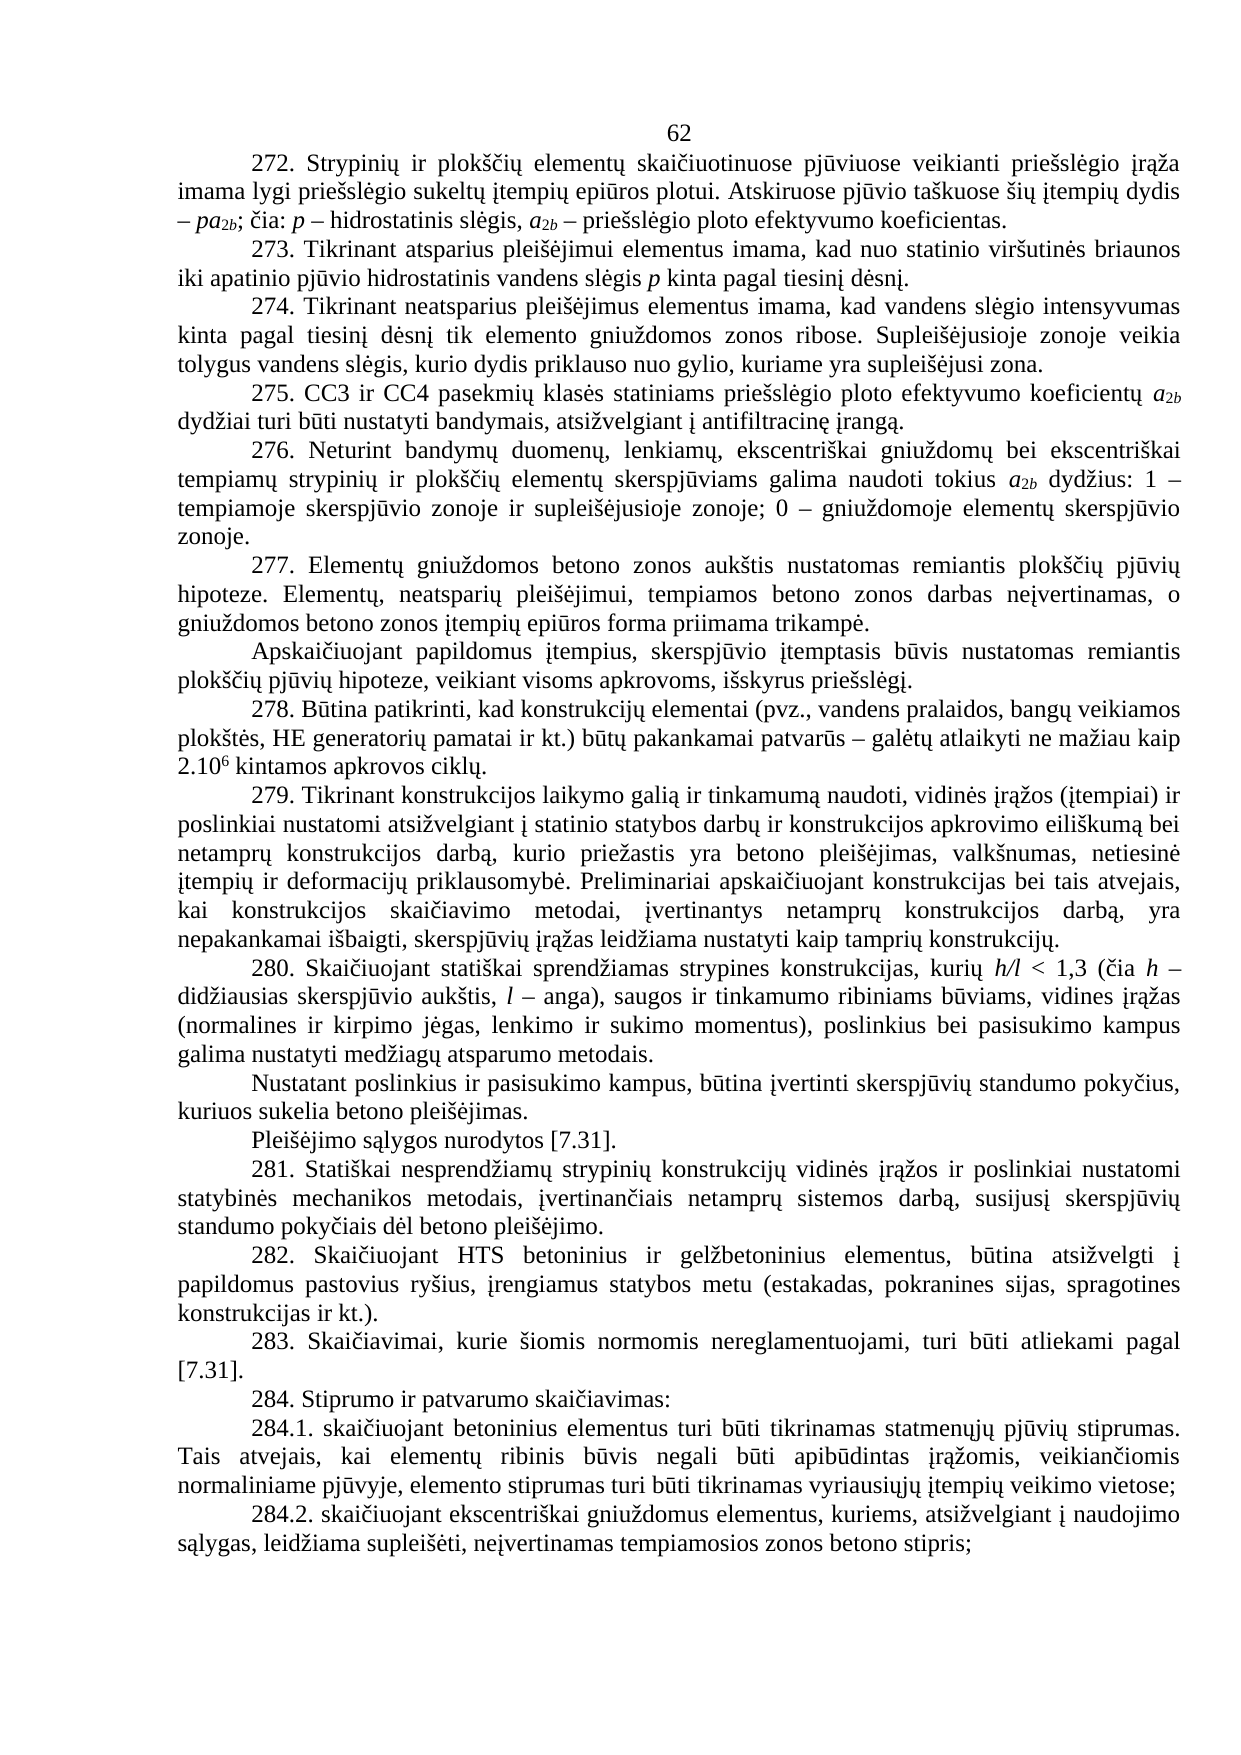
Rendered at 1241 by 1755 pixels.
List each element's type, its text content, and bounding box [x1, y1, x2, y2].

text Apskaičiuojant papildomus įtempius, skerspjūvio įtemptasis būvis nustatomas remiantis plokščių pjūvių hipoteze, veikiant visoms apkrovoms, išskyrus priešslėgį. [177, 636, 1181, 694]
text 282. Skaičiuojant HTS betoninius ir gelžbetoninius elementus, būtina atsižvelgti į papildomus pastovius ryšius, įrengiamus statybos metu (estakadas, pokranines sijas, spragotines konstrukcijas ir kt.). [177, 1240, 1181, 1326]
text 280. Skaičiuojant statiškai sprendžiamas strypines konstrukcijas, kurių h/l < 1,3 (čia h – didžiausias skerspjūvio aukštis, l – anga), saugos ir tinkamumo ribiniams būviams, vidines įrąžas (normalines ir kirpimo jėgas, lenkimo ir sukimo momentus), poslinkius bei pasisukimo kampus galima nustatyti medžiagų atsparumo metodais. [177, 953, 1181, 1068]
text 277. Elementų gniuždomos betono zonos aukštis nustatomas remiantis plokščių pjūvių hipoteze. Elementų, neatsparių pleišėjimui, tempiamos betono zonos darbas neįvertinamas, o gniuždomos betono zonos įtempių epiūros forma priimama trikampė. [177, 550, 1181, 636]
text 284.2. skaičiuojant ekscentriškai gniuždomus elementus, kuriems, atsižvelgiant į naudojimo sąlygas, leidžiama supleišėti, neįvertinamas tempiamosios zonos betono stipris; [177, 1499, 1181, 1556]
text 275. CC3 ir CC4 pasekmių klasės statiniams priešslėgio ploto efektyvumo koeficientų a2b dydžiai turi būti nustatyti bandymais, atsižvelgiant į antifiltracinę įrangą. [177, 378, 1181, 435]
text 274. Tikrinant neatsparius pleišėjimus elementus imama, kad vandens slėgio intensyvumas kinta pagal tiesinį dėsnį tik elemento gniuždomos zonos ribose. Supleišėjusioje zonoje veikia tolygus vandens slėgis, kurio dydis priklauso nuo gylio, kuriame yra supleišėjusi zona. [177, 291, 1181, 378]
text 276. Neturint bandymų duomenų, lenkiamų, ekscentriškai gniuždomų bei ekscentriškai tempiamų strypinių ir plokščių elementų skerspjūviams galima naudoti tokius a2b dydžius: 1 – tempiamoje skerspjūvio zonoje ir supleišėjusioje zonoje; 0 – gniuždomoje elementų skerspjūvio zonoje. [177, 435, 1181, 550]
text 279. Tikrinant konstrukcijos laikymo galią ir tinkamumą naudoti, vidinės įrąžos (įtempiai) ir poslinkiai nustatomi atsižvelgiant į statinio statybos darbų ir konstrukcijos apkrovimo eiliškumą bei netamprų konstrukcijos darbą, kurio priežastis yra betono pleišėjimas, valkšnumas, netiesinė įtempių ir deformacijų priklausomybė. Preliminariai apskaičiuojant konstrukcijas bei tais atvejais, kai konstrukcijos skaičiavimo metodai, įvertinantys netamprų konstrukcijos darbą, yra nepakankamai išbaigti, skerspjūvių įrąžas leidžiama nustatyti kaip tamprių konstrukcijų. [177, 780, 1181, 953]
text 272. Strypinių ir plokščių elementų skaičiuotinuose pjūviuose veikianti priešslėgio įrąža imama lygi priešslėgio sukeltų įtempių epiūros plotui. Atskiruose pjūvio taškuose šių įtempių dydis – pa2b; čia: p – hidrostatinis slėgis, a2b – priešslėgio ploto efektyvumo koeficientas. [177, 148, 1181, 234]
text 273. Tikrinant atsparius pleišėjimui elementus imama, kad nuo statinio viršutinės briaunos iki apatinio pjūvio hidrostatinis vandens slėgis p kinta pagal tiesinį dėsnį. [177, 234, 1181, 291]
text 283. Skaičiavimai, kurie šiomis normomis nereglamentuojami, turi būti atliekami pagal [7.31]. [177, 1326, 1181, 1384]
text 284.1. skaičiuojant betoninius elementus turi būti tikrinamas statmenųjų pjūvių stiprumas. Tais atvejais, kai elementų ribinis būvis negali būti apibūdintas įrąžomis, veikiančiomis normaliniame pjūvyje, elemento stiprumas turi būti tikrinamas vyriausiųjų įtempių veikimo vietose; [177, 1413, 1181, 1499]
text 278. Būtina patikrinti, kad konstrukcijų elementai (pvz., vandens pralaidos, bangų veikiamos plokštės, HE generatorių pamatai ir kt.) būtų pakankamai patvarūs – galėtų atlaikyti ne mažiau kaip 2.106 kintamos apkrovos ciklų. [177, 694, 1181, 780]
text 281. Statiškai nesprendžiamų strypinių konstrukcijų vidinės įrąžos ir poslinkiai nustatomi statybinės mechanikos metodais, įvertinančiais netamprų sistemos darbą, susijusį skerspjūvių standumo pokyčiais dėl betono pleišėjimo. [177, 1154, 1181, 1240]
text Nustatant poslinkius ir pasisukimo kampus, būtina įvertinti skerspjūvių standumo pokyčius, kuriuos sukelia betono pleišėjimas. [177, 1068, 1181, 1125]
text 284. Stiprumo ir patvarumo skaičiavimas: [177, 1384, 1181, 1413]
text Pleišėjimo sąlygos nurodytos [7.31]. [177, 1125, 1181, 1154]
